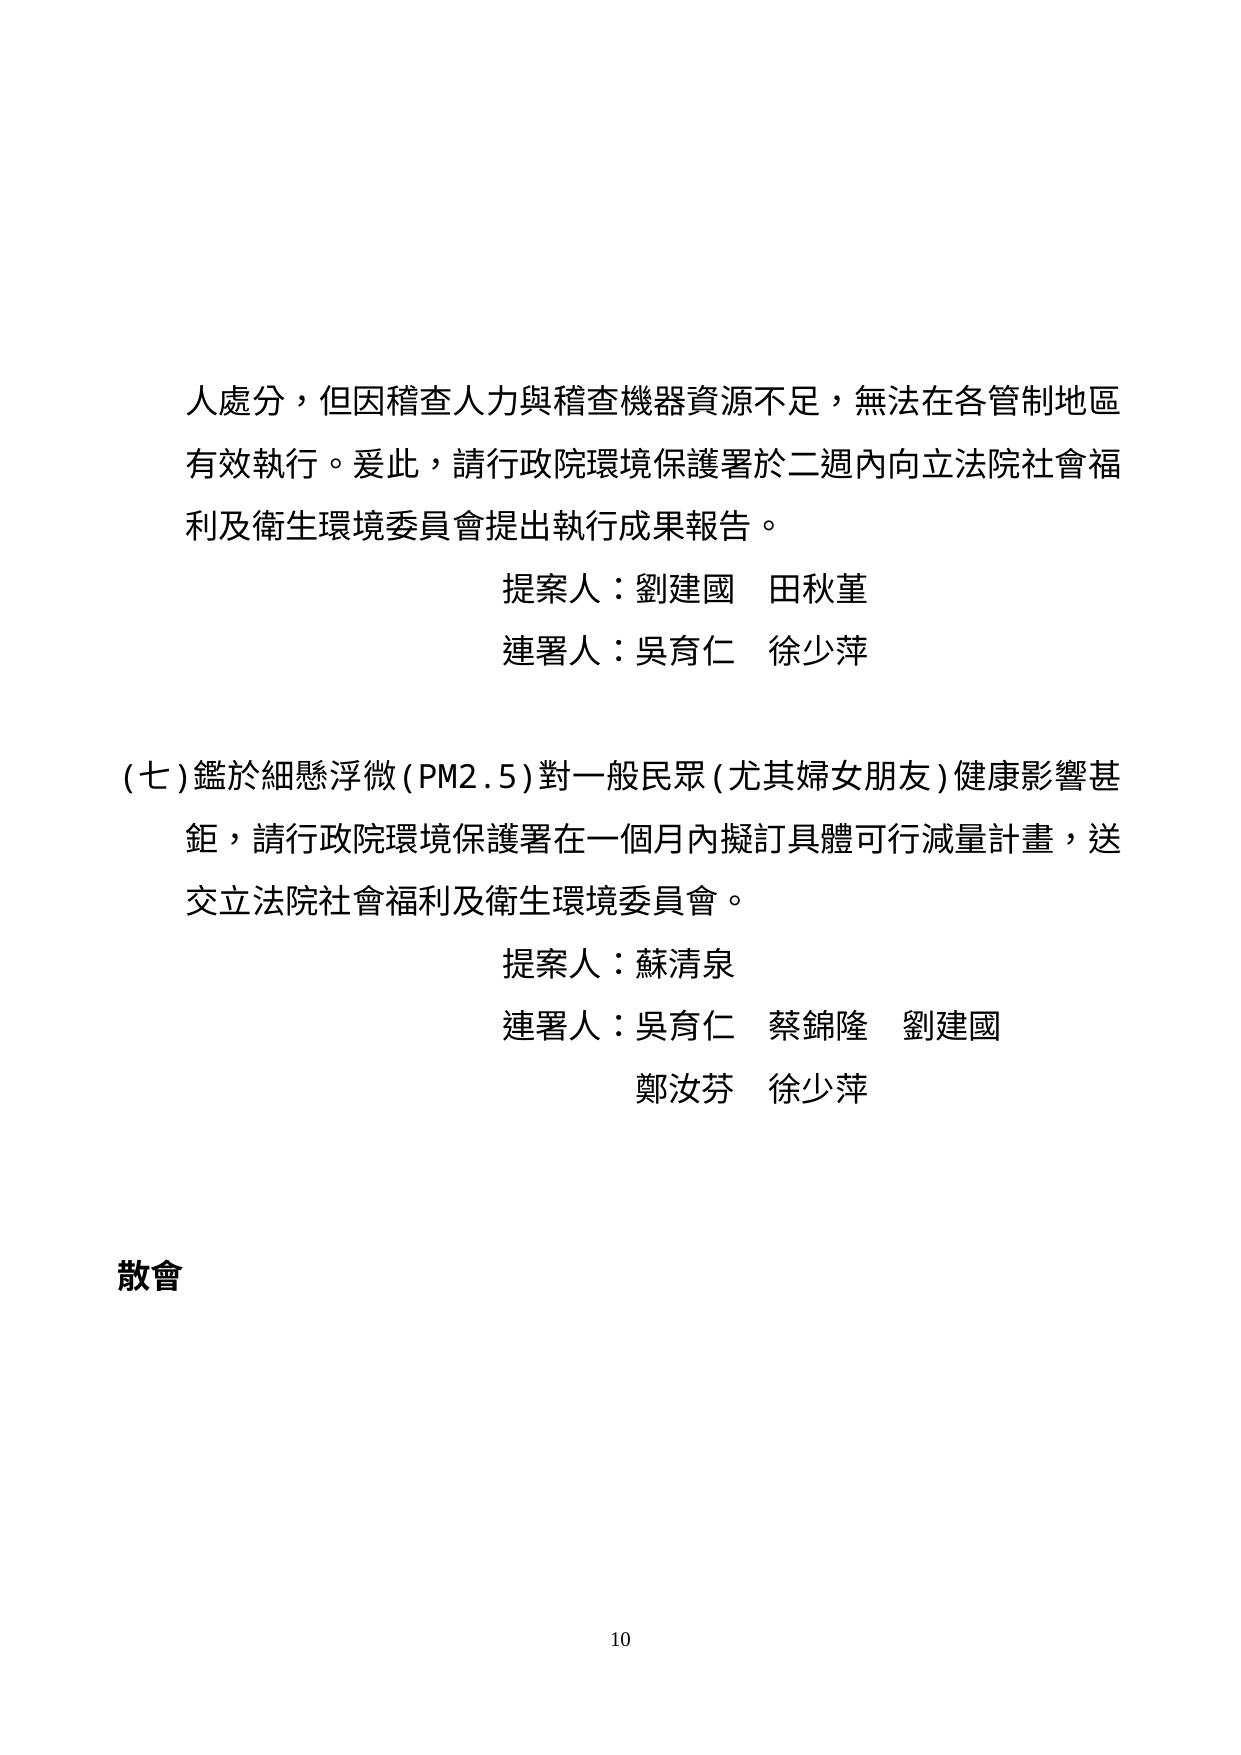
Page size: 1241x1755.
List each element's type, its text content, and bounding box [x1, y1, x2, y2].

text 提案人：劉建國 田秋堇 [117, 545, 1122, 608]
text 人處分，但因稽查人力與稽查機器資源不足，無法在各管制地區有效執行。爰此，請行政院環境保護署於二週內向立法院社會福利及衛生環境委員會提出執行成果報告。 [118, 358, 1122, 545]
text 連署人：吳育仁 徐少萍 [117, 608, 1122, 670]
text 散會 [117, 1233, 1122, 1295]
text 連署人：吳育仁 蔡錦隆 劉建國 [117, 983, 1122, 1045]
text (七)鑑於細懸浮微(PM2.5)對一般民眾(尤其婦女朋友)健康影響甚鉅，請行政院環境保護署在一個月內擬訂具體可行減量計畫，送交立法院社會福利及衛生環境委員會。 [118, 733, 1122, 920]
text 提案人：蘇清泉 [117, 920, 1122, 983]
text 鄭汝芬 徐少萍 [117, 1045, 1122, 1108]
